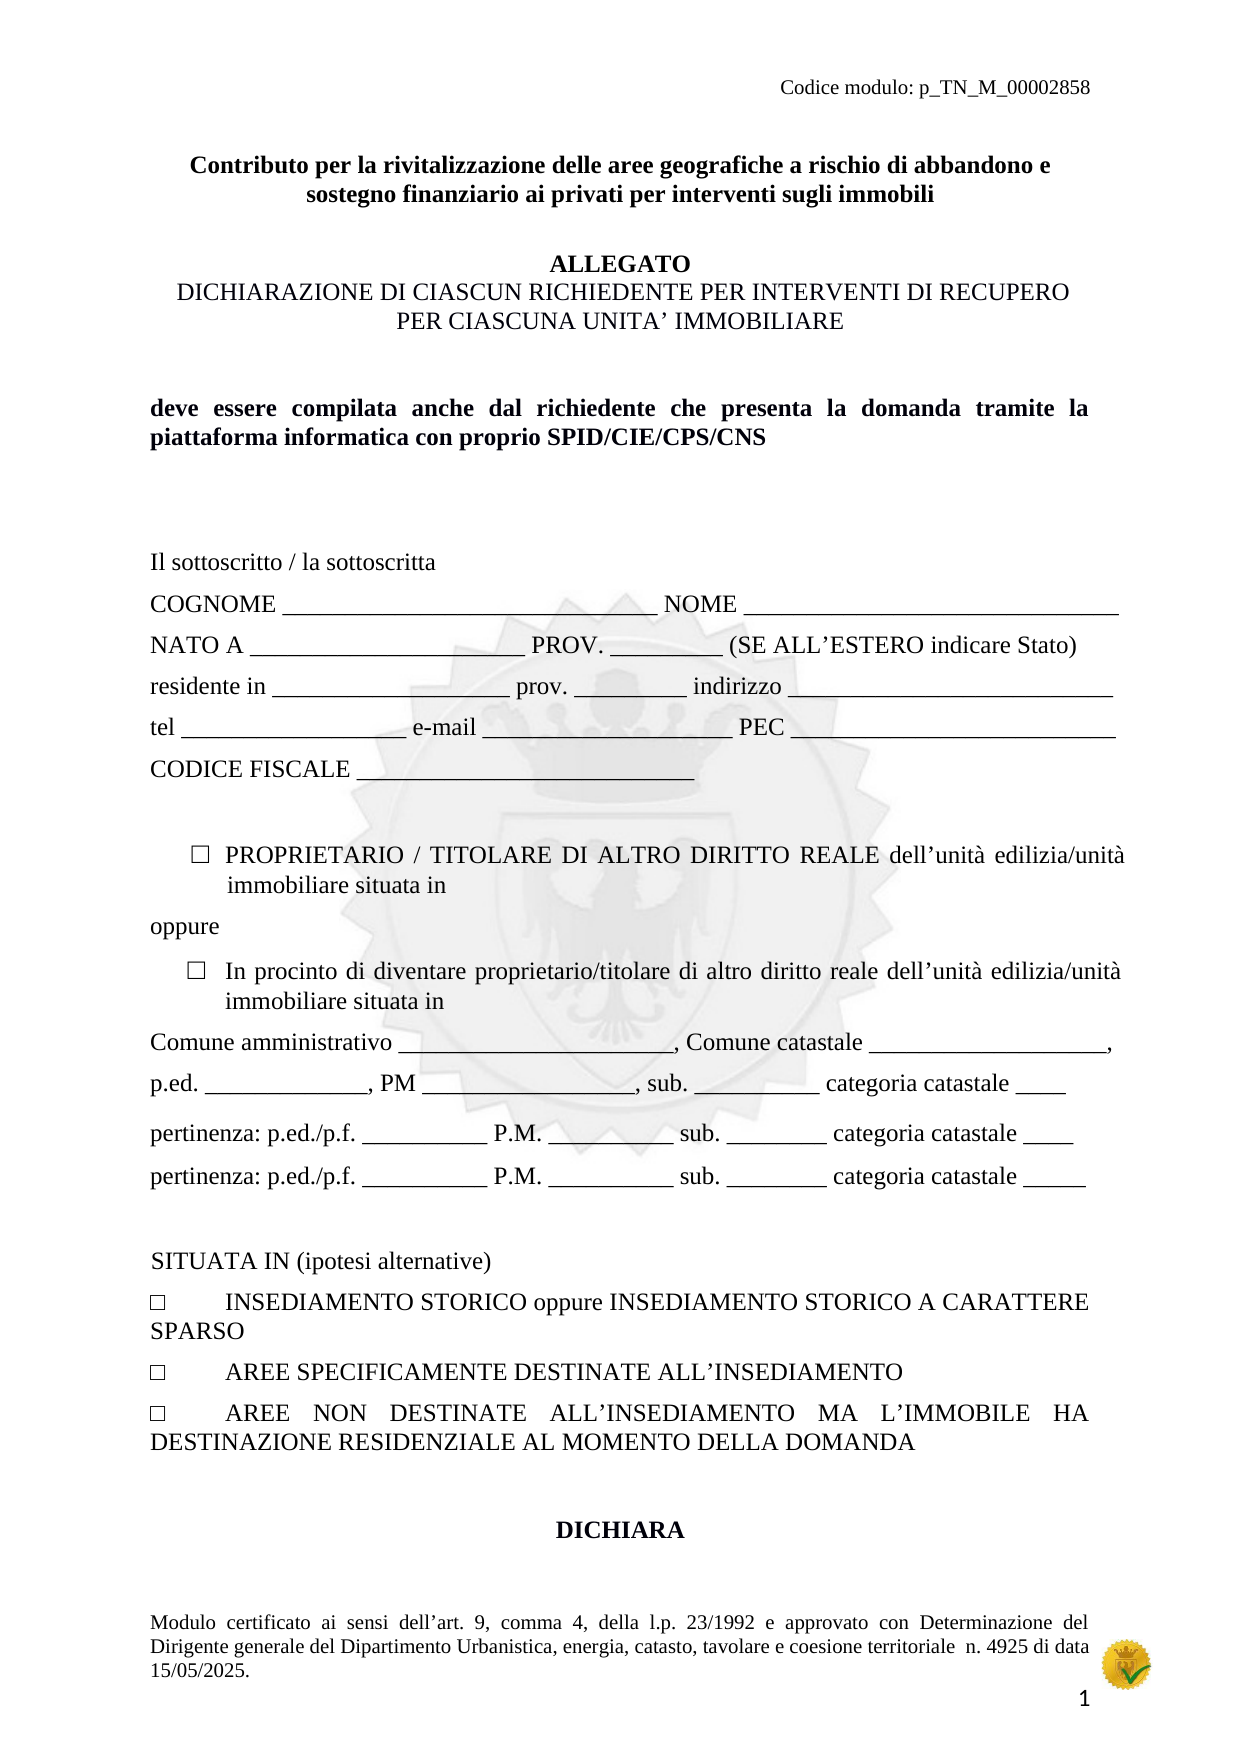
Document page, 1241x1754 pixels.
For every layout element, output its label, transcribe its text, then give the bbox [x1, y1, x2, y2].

text SITUATA IN (ipotesi alternative) [150, 1246, 1090, 1274]
text Contributo per la rivitalizzazione delle aree geografiche a rischio di abbandono e sostegno finanziario ai privati per interventi sugli immobili [150, 150, 1090, 207]
picture [339, 617, 901, 630]
text DICHIARA [150, 1515, 1090, 1544]
picture [339, 1097, 901, 1118]
picture [339, 1056, 901, 1068]
text residente in ___________________ prov. _________ indirizzo __________________________ [150, 671, 1122, 700]
text oppure [150, 911, 1122, 940]
list □ INSEDIAMENTO STORICO oppure INSEDIAMENTO STORICO A CARATTERE SPARSO [150, 1287, 1090, 1344]
picture [339, 700, 901, 712]
picture [339, 741, 901, 754]
text Comune amministrativo ______________________, Comune catastale ___________________, [150, 1027, 1122, 1056]
text pertinenza: p.ed./p.f. __________ P.M. __________ sub. ________ categoria catastale _____ [150, 1161, 1090, 1190]
picture [339, 1014, 901, 1027]
text pertinenza: p.ed./p.f. __________ P.M. __________ sub. ________ categoria catastale ____ [150, 1118, 1090, 1147]
list □ AREE SPECIFICAMENTE DESTINATE ALL’INSEDIAMENTO [150, 1357, 1090, 1386]
list PROPRIETARIO / TITOLARE DI ALTRO DIRITTO REALE dell’unità edilizia/unità immobiliare situata in [191, 836, 1126, 898]
text tel __________________ e-mail ____________________ PEC __________________________ [150, 712, 1122, 741]
text DICHIARAZIONE DI CIASCUN RICHIEDENTE PER INTERVENTI DI RECUPERO PER CIASCUNA UNITA’ IMMOBILIARE [150, 277, 1090, 335]
text NATO A ______________________ PROV. _________ (SE ALL’ESTERO indicare Stato) [150, 630, 1122, 659]
text Il sottoscritto / la sottoscritta [150, 547, 1122, 576]
text ALLEGATO [150, 249, 1090, 277]
picture [339, 898, 901, 911]
picture [339, 782, 901, 836]
picture [339, 659, 901, 671]
list □ AREE NON DESTINATE ALL’INSEDIAMENTO MA L’IMMOBILE HA DESTINAZIONE RESIDENZIALE AL MOMENTO DELLA DOMANDA [150, 1398, 1090, 1456]
text COGNOME ______________________________ NOME ______________________________ [150, 589, 1122, 617]
picture [339, 940, 901, 952]
text deve essere compilata anche dal richiedente che presenta la domanda tramite la piattaforma informatica con proprio SPID/CIE/CPS/CNS [150, 393, 1090, 450]
picture [1101, 1639, 1153, 1690]
picture [339, 1147, 901, 1161]
text CODICE FISCALE ___________________________ [150, 754, 1122, 782]
text p.ed. _____________, PM _________________, sub. __________ categoria catastale ____ [150, 1068, 1122, 1097]
list In procinto di diventare proprietario/titolare di altro diritto reale dell’unità edilizia/unità immobiliare situata in [187, 952, 1122, 1014]
